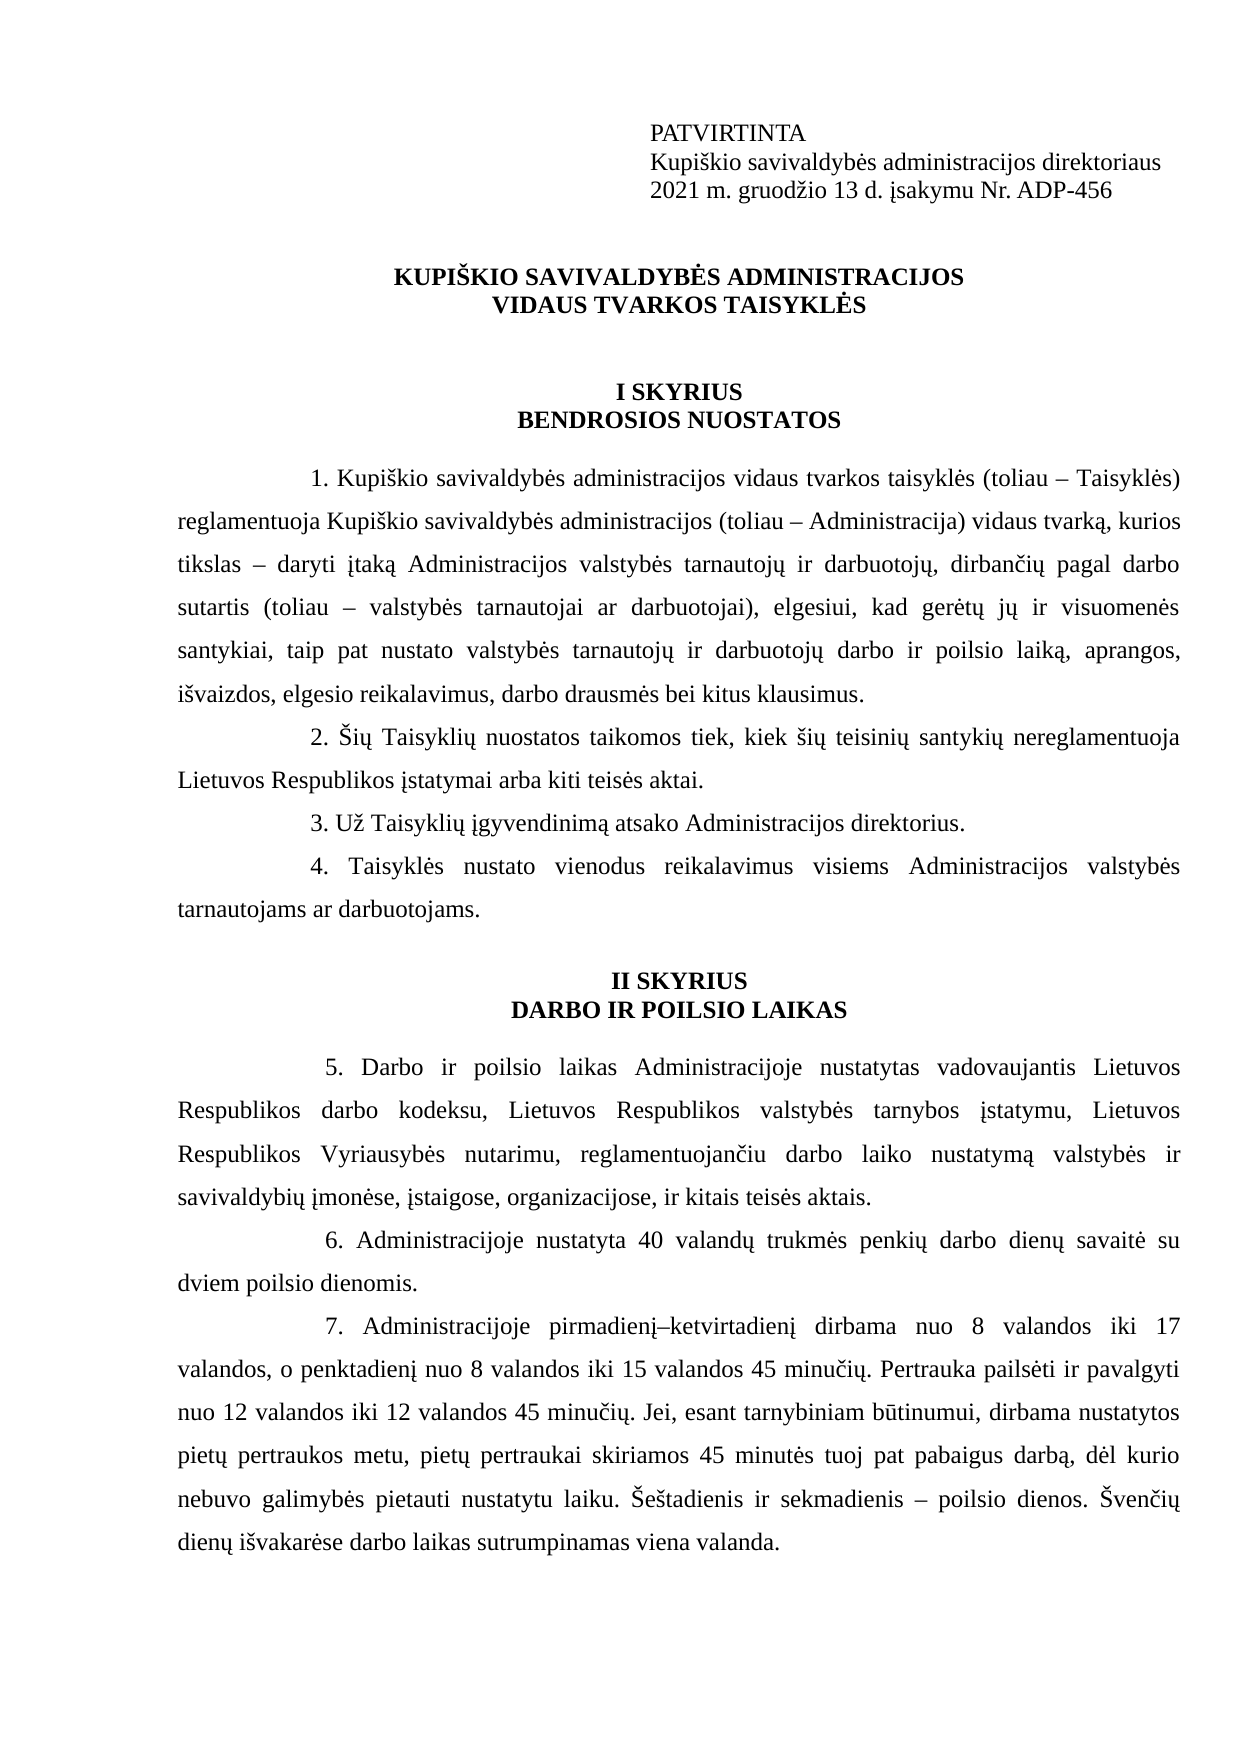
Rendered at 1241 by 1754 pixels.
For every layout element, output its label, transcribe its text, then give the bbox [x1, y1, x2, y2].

text 2021 m. gruodžio 13 d. įsakymu Nr. ADP-456 [177, 176, 1181, 204]
text 5. Darbo ir poilsio laikas Administracijoje nustatytas vadovaujantis Lietuvos Respublikos darbo kodeksu, Lietuvos Respublikos valstybės tarnybos įstatymu, Lietuvos Respublikos Vyriausybės nutarimu, reglamentuojančiu darbo laiko nustatymą valstybės ir savivaldybių įmonėse, įstaigose, organizacijose, ir kitais teisės aktais. [177, 1052, 1181, 1211]
text 7. Administracijoje pirmadienį–ketvirtadienį dirbama nuo 8 valandos iki 17 valandos, o penktadienį nuo 8 valandos iki 15 valandos 45 minučių. Pertrauka pailsėti ir pavalgyti nuo 12 valandos iki 12 valandos 45 minučių. Jei, esant tarnybiniam būtinumui, dirbama nustatytos pietų pertraukos metu, pietų pertraukai skiriamos 45 minutės tuoj pat pabaigus darbą, dėl kurio nebuvo galimybės pietauti nustatytu laiku. Šeštadienis ir sekmadienis – poilsio dienos. Švenčių dienų išvakarėse darbo laikas sutrumpinamas viena valanda. [177, 1311, 1181, 1556]
text 6. Administracijoje nustatyta 40 valandų trukmės penkių darbo dienų savaitė su dviem poilsio dienomis. [177, 1225, 1181, 1297]
text 3. Už Taisyklių įgyvendinimą atsako Administracijos direktorius. [177, 808, 1181, 837]
subtitle DARBO IR POILSIO LAIKAS [177, 995, 1181, 1024]
subtitle I skyrius [177, 377, 1181, 406]
text VIDAUS TVARKOS TAISYKLĖS [177, 291, 1181, 319]
text KUPIŠKIO SAVIVALDYBĖS ADMINISTRACIJOS [177, 262, 1181, 291]
subtitle II skyrius [177, 966, 1181, 995]
subtitle BENDROSIOS NUOSTATOS [177, 406, 1181, 434]
text 4. Taisyklės nustato vienodus reikalavimus visiems Administracijos valstybės tarnautojams ar darbuotojams. [177, 851, 1181, 923]
text PATVIRTINTA [177, 118, 1181, 147]
text Kupiškio savivaldybės administracijos direktoriaus [177, 147, 1181, 176]
text 1. Kupiškio savivaldybės administracijos vidaus tvarkos taisyklės (toliau – Taisyklės) reglamentuoja Kupiškio savivaldybės administracijos (toliau – Administracija) vidaus tvarką, kurios tikslas – daryti įtaką Administracijos valstybės tarnautojų ir darbuotojų, dirbančių pagal darbo sutartis (toliau – valstybės tarnautojai ar darbuotojai), elgesiui, kad gerėtų jų ir visuomenės santykiai, taip pat nustato valstybės tarnautojų ir darbuotojų darbo ir poilsio laiką, aprangos, išvaizdos, elgesio reikalavimus, darbo drausmės bei kitus klausimus. [177, 463, 1181, 707]
text 2. Šių Taisyklių nuostatos taikomos tiek, kiek šių teisinių santykių nereglamentuoja Lietuvos Respublikos įstatymai arba kiti teisės aktai. [177, 722, 1181, 794]
